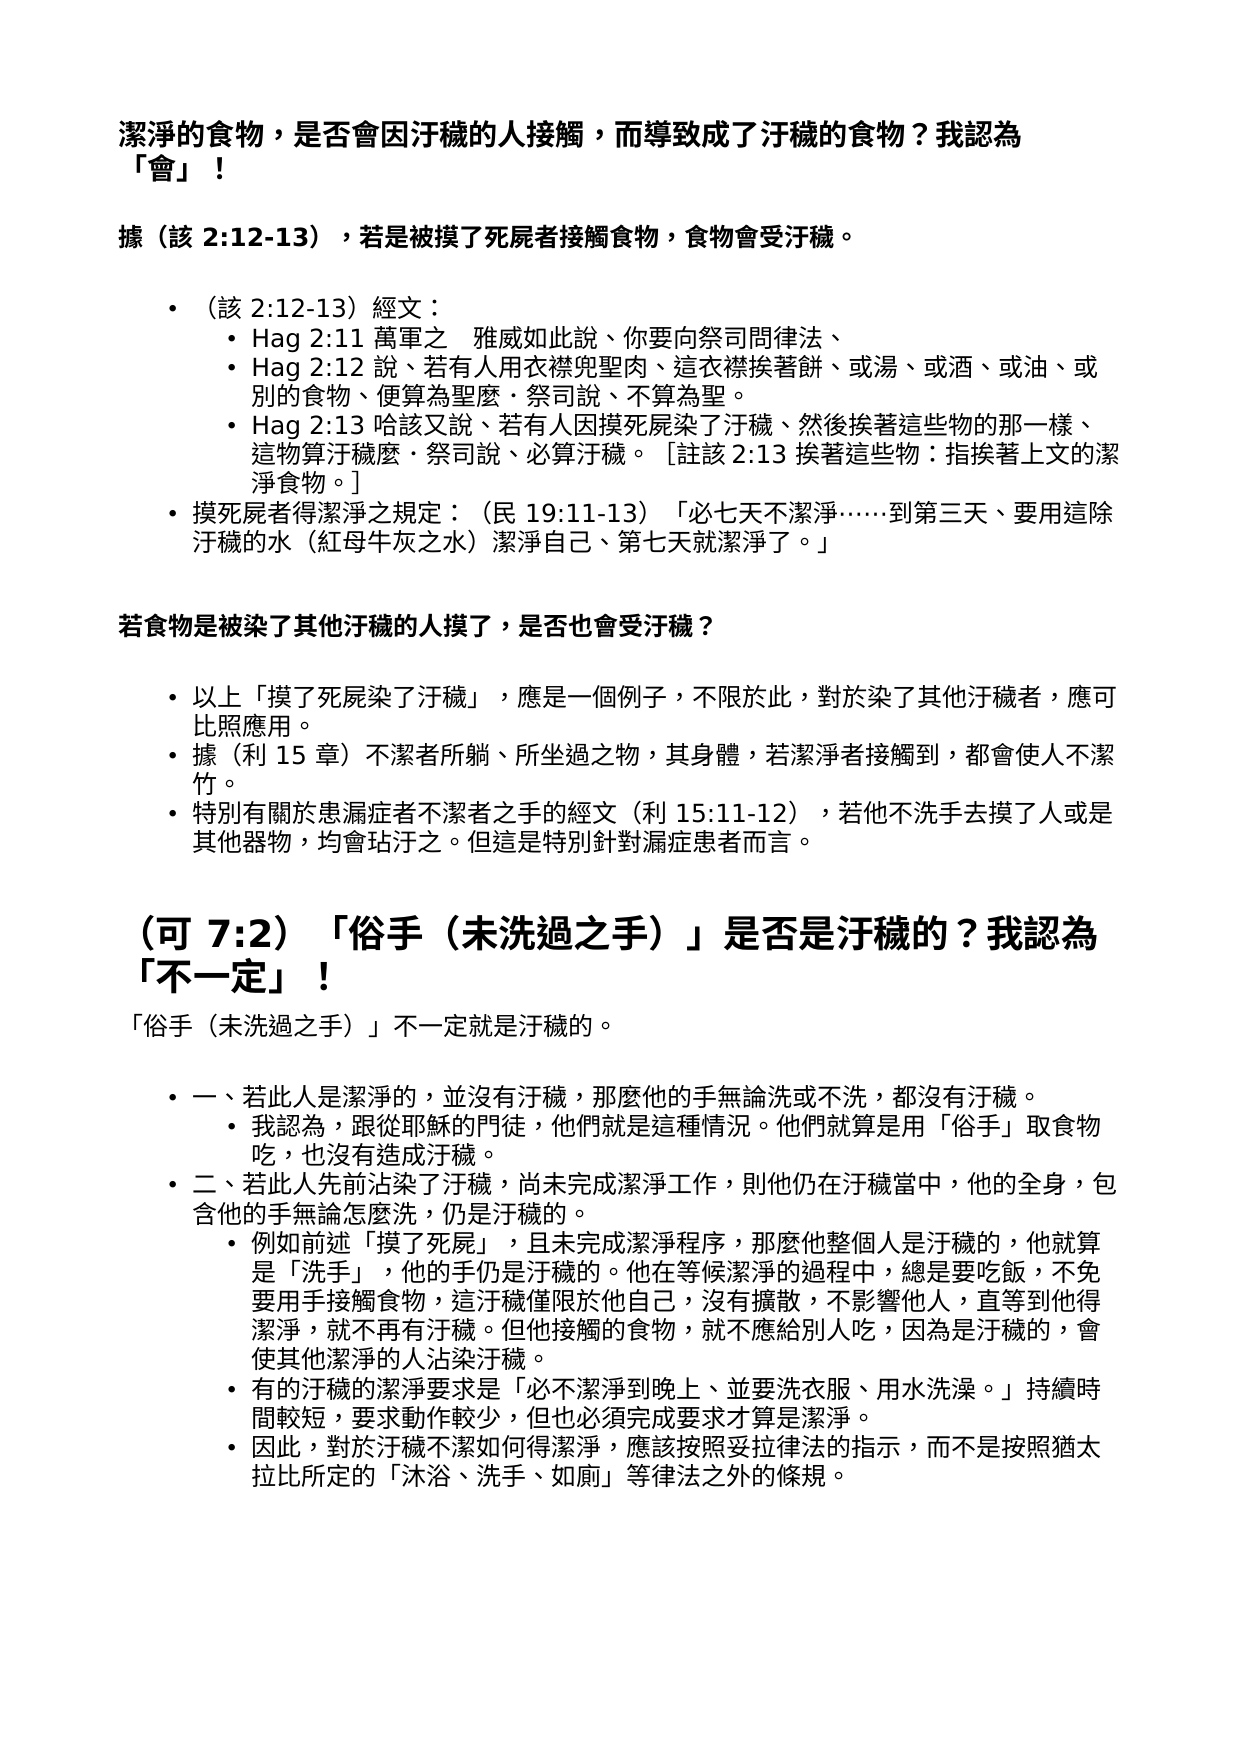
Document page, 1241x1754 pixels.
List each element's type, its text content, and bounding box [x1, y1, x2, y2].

list 我認為，跟從耶穌的門徒，他們就是這種情況。他們就算是用「俗手」取食物吃，也沒有造成汙穢。 [236, 1112, 1122, 1171]
list 例如前述「摸了死屍」，且未完成潔淨程序，那麼他整個人是汙穢的，他就算是「洗手」，他的手仍是汙穢的。他在等候潔淨的過程中，總是要吃飯，不免要用手接觸食物，這汙穢僅限於他自己，沒有擴散，不影響他人，直等到他得潔淨，就不再有汙穢。但他接觸的食物，就不應給別人吃，因為是汙穢的，會使其他潔淨的人沾染汙穢。 [236, 1229, 1122, 1375]
text 「俗手（未洗過之手）」不一定就是汙穢的。 [118, 1012, 1122, 1041]
list 摸死屍者得潔淨之規定：（民 19:11-13）「必七天不潔淨⋯⋯到第三天、要用這除汙穢的水（紅母牛灰之水）潔淨自己、第七天就潔淨了。」 [177, 499, 1122, 557]
list Hag 2:13 哈該又說、若有人因摸死屍染了汙穢、然後挨著這些物的那一樣、這物算汙穢麼．祭司說、必算汙穢。［註該2:13 挨著這些物：指挨著上文的潔淨食物。］ [236, 411, 1122, 499]
list Hag 2:11 萬軍之 雅威如此說、你要向祭司問律法、 [236, 324, 1122, 353]
list 以上「摸了死屍染了汙穢」，應是一個例子，不限於此，對於染了其他汙穢者，應可比照應用。 [177, 683, 1122, 741]
list 因此，對於汙穢不潔如何得潔淨，應該按照妥拉律法的指示，而不是按照猶太拉比所定的「沐浴、洗手、如廁」等律法之外的條規。 [236, 1433, 1122, 1492]
subtitle （可 7:2）「俗手（未洗過之手）」是否是汙穢的？我認為「不一定」！ [118, 912, 1122, 999]
list 一、若此人是潔淨的，並沒有汙穢，那麼他的手無論洗或不洗，都沒有汙穢。 [177, 1083, 1122, 1112]
list （該 2:12-13）經文： [177, 295, 1122, 324]
subtitle 潔淨的食物，是否會因汙穢的人接觸，而導致成了汙穢的食物？我認為「會」！ [118, 118, 1122, 186]
list Hag 2:12 說、若有人用衣襟兜聖肉、這衣襟挨著餅、或湯、或酒、或油、或別的食物、便算為聖麼．祭司說、不算為聖。 [236, 353, 1122, 411]
list 二、若此人先前沾染了汙穢，尚未完成潔淨工作，則他仍在汙穢當中，他的全身，包含他的手無論怎麼洗，仍是汙穢的。 [177, 1171, 1122, 1229]
list 特別有關於患漏症者不潔者之手的經文（利 15:11-12），若他不洗手去摸了人或是其他器物，均會玷汙之。但這是特別針對漏症患者而言。 [177, 799, 1122, 858]
subtitle 若食物是被染了其他汙穢的人摸了，是否也會受汙穢？ [118, 612, 1122, 641]
list 有的汙穢的潔淨要求是「必不潔淨到晚上、並要洗衣服、用水洗澡。」持續時間較短，要求動作較少，但也必須完成要求才算是潔淨。 [236, 1375, 1122, 1433]
subtitle 據（該 2:12-13），若是被摸了死屍者接觸食物，食物會受汙穢。 [118, 223, 1122, 253]
list 據（利 15 章）不潔者所躺、所坐過之物，其身體，若潔淨者接觸到，都會使人不潔竹。 [177, 741, 1122, 799]
